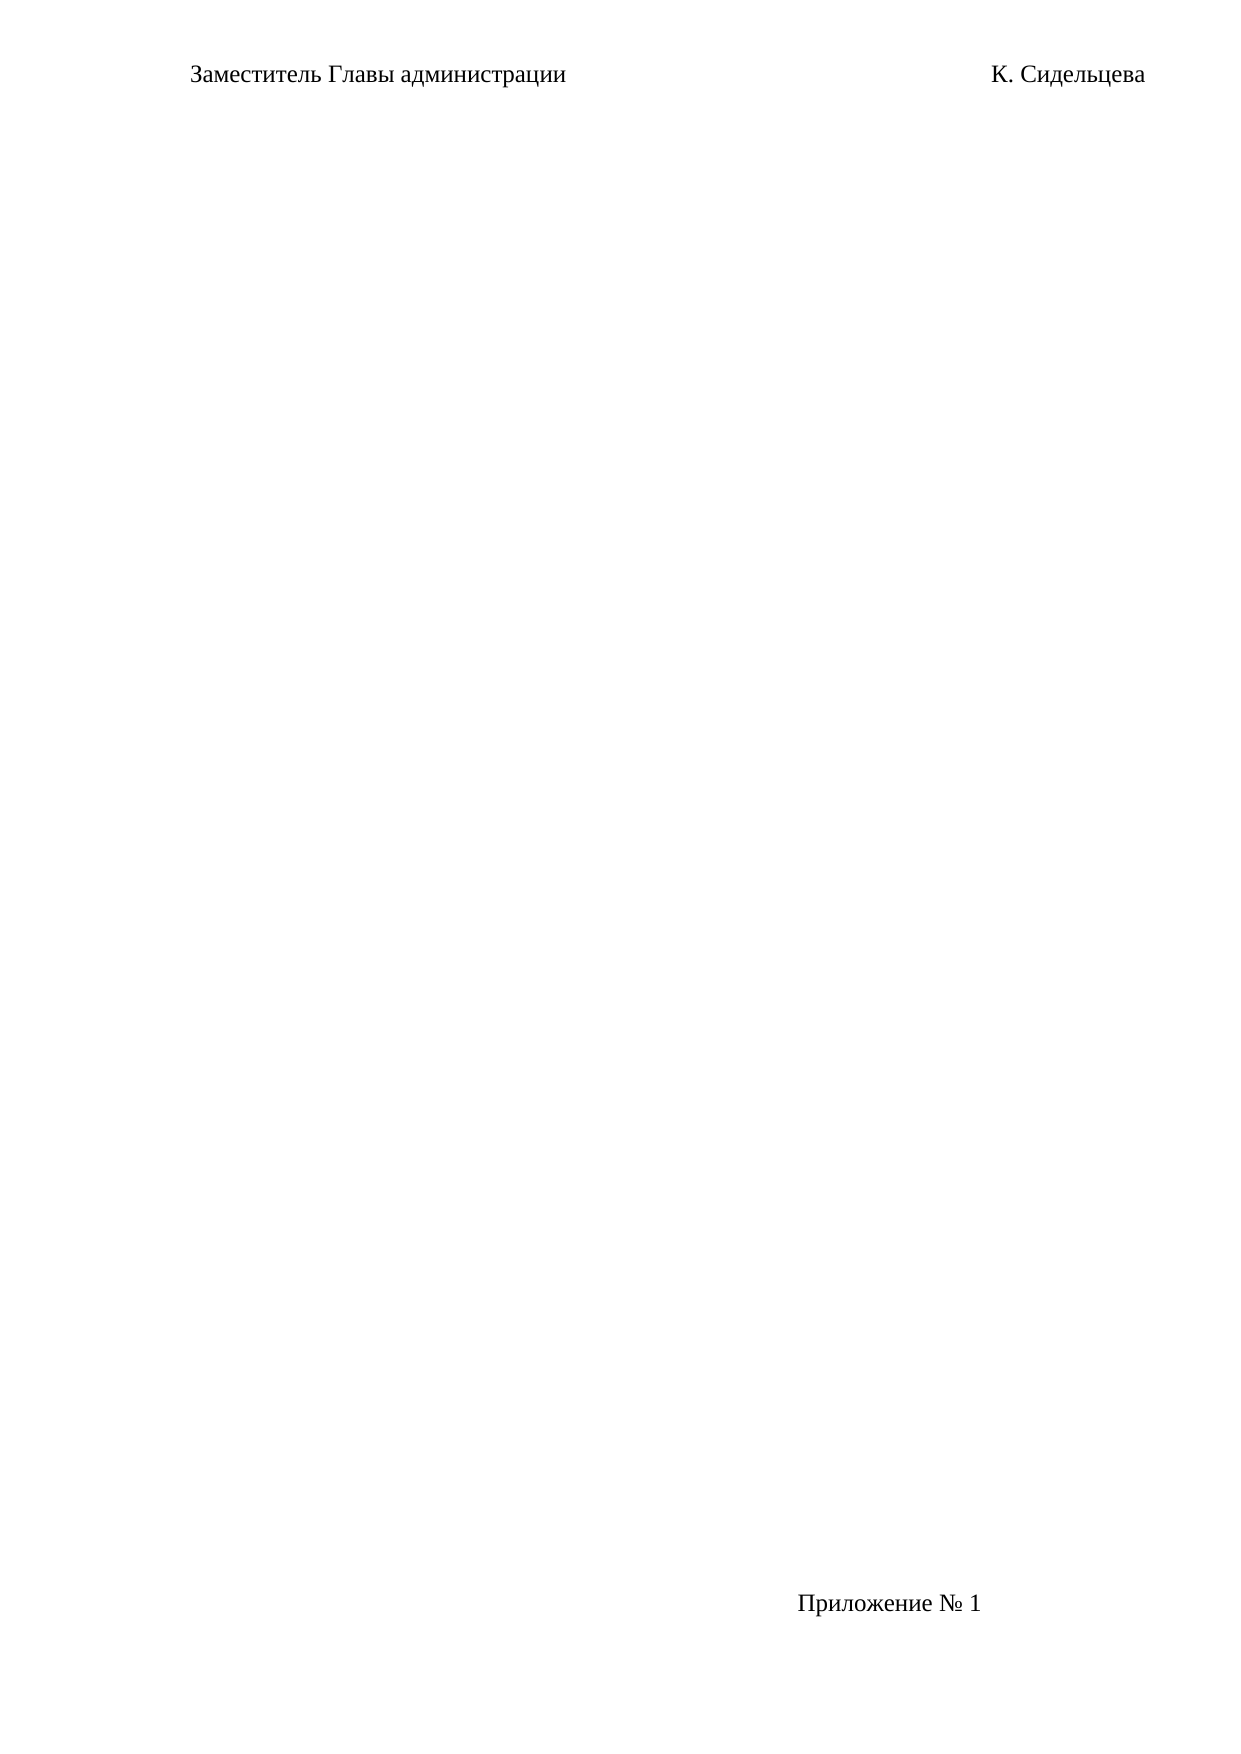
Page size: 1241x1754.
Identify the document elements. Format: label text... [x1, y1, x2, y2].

text Заместитель Главы администрации К. Сидельцева [177, 59, 1152, 88]
text Приложение № 1 [797, 1588, 1152, 1617]
